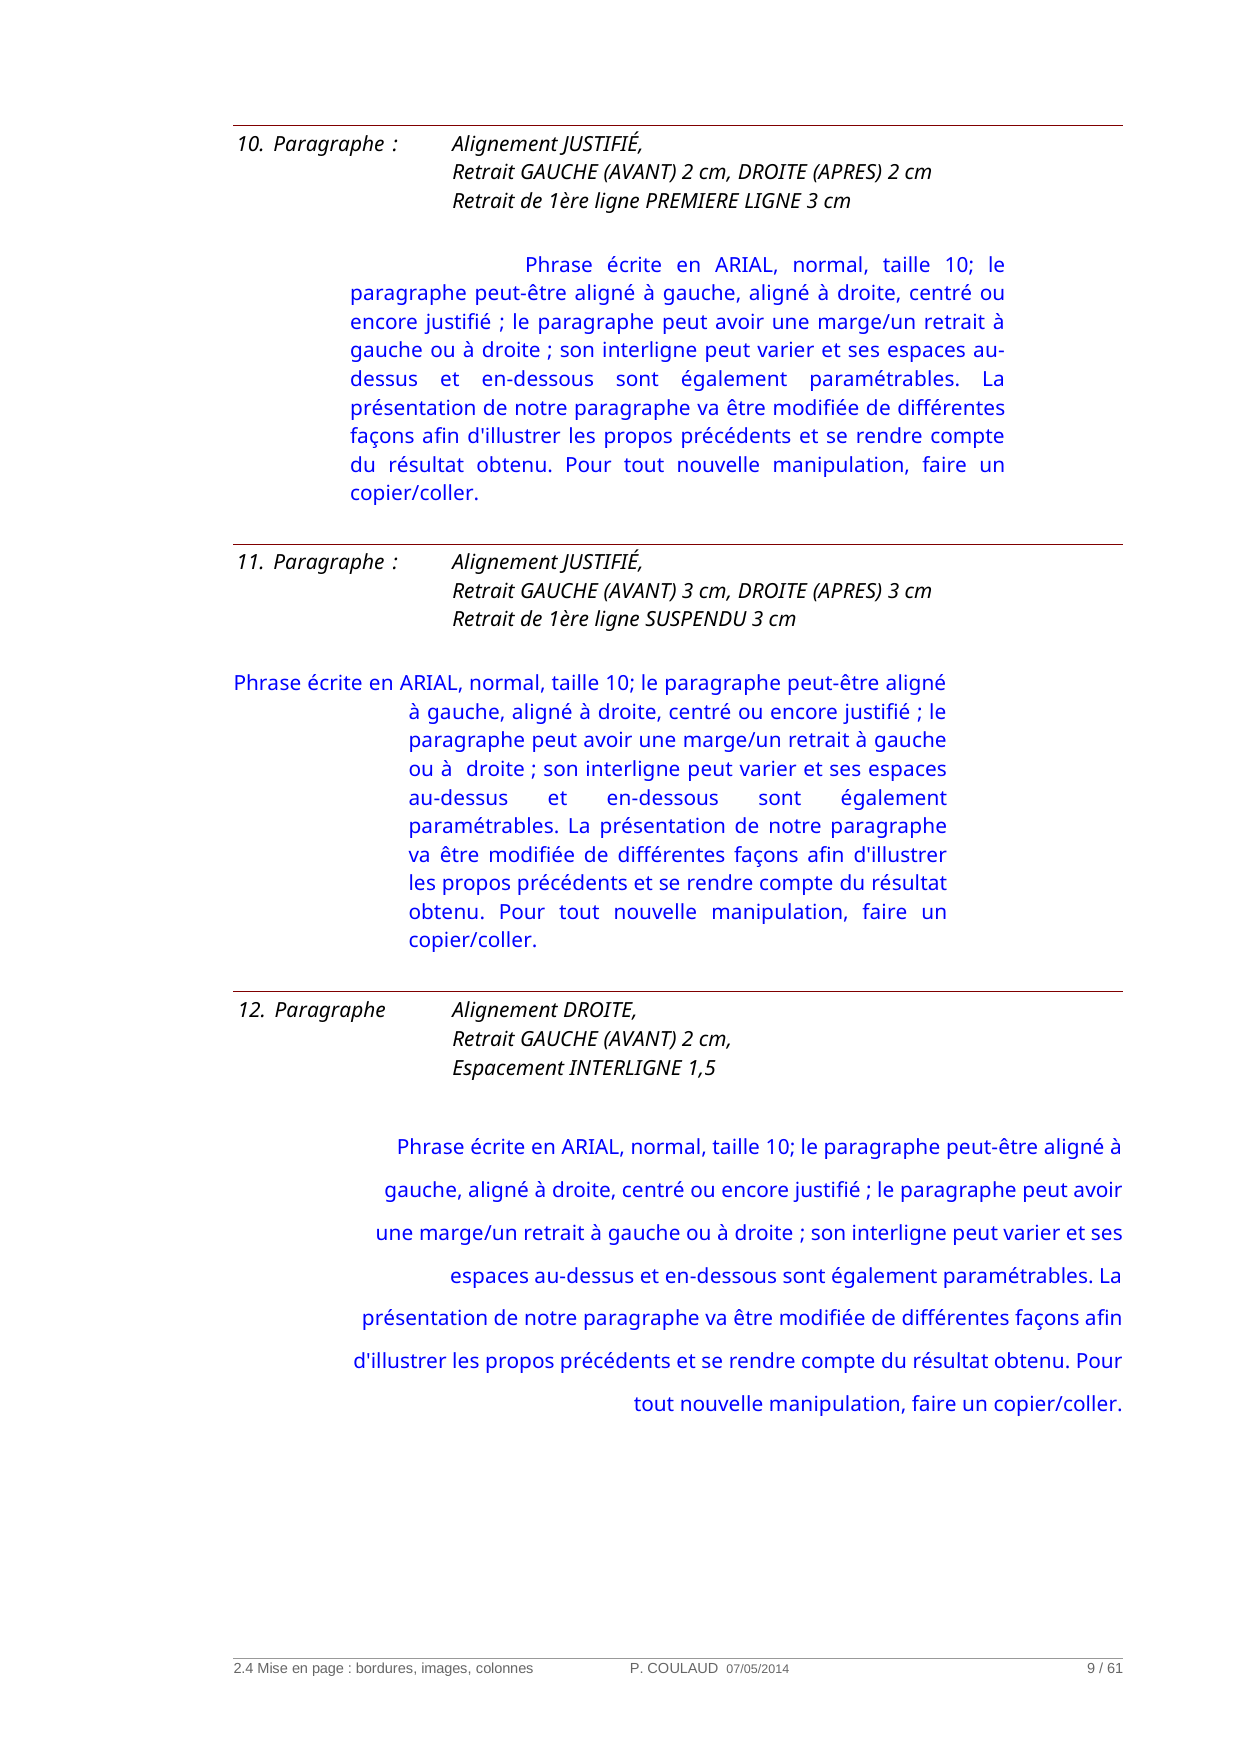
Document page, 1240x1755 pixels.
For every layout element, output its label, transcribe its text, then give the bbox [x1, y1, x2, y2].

text Phrase écrite en ARIAL, normal, taille 10; le paragraphe peut-être aligné à gauche, aligné à droite, centré ou encore justifié ; le paragraphe peut avoir une marge/un retrait à gauche ou à droite ; son interligne peut varier et ses espaces au-dessus et en-dessous sont également paramétrables. La présentation de notre paragraphe va être modifiée de différentes façons afin d'illustrer les propos précédents et se rendre compte du résultat obtenu. Pour tout nouvelle manipulation, faire un copier/coller. [350, 250, 1006, 535]
list Paragraphe : Alignement JUSTIFIÉ, Retrait GAUCHE (AVANT) 3 cm, DROITE (APRES) 3 cm Retrait de 1ère ligne SUSPENDU 3 cm [233, 545, 1123, 664]
text Phrase écrite en ARIAL, normal, taille 10; le paragraphe peut-être aligné à gauche, aligné à droite, centré ou encore justifié ; le paragraphe peut avoir une marge/un retrait à gauche ou à droite ; son interligne peut varier et ses espaces au-dessus et en-dessous sont également paramétrables. La présentation de notre paragraphe va être modifiée de différentes façons afin d'illustrer les propos précédents et se rendre compte du résultat obtenu. Pour tout nouvelle manipulation, faire un copier/coller. [233, 668, 948, 954]
list Paragraphe Alignement DROITE, Retrait GAUCHE (AVANT) 2 cm, Espacement INTERLIGNE 1,5 [233, 992, 1123, 1085]
list Paragraphe : Alignement JUSTIFIÉ, Retrait GAUCHE (AVANT) 2 cm, DROITE (APRES) 2 cm Retrait de 1ère ligne PREMIERE LIGNE 3 cm [233, 126, 1123, 246]
text Phrase écrite en ARIAL, normal, taille 10; le paragraphe peut-être aligné à gauche, aligné à droite, centré ou encore justifié ; le paragraphe peut avoir une marge/un retrait à gauche ou à droite ; son interligne peut varier et ses espaces au-dessus et en-dessous sont également paramétrables. La présentation de notre paragraphe va être modifiée de différentes façons afin d'illustrer les propos précédents et se rendre compte du résultat obtenu. Pour tout nouvelle manipulation, faire un copier/coller. [350, 1132, 1123, 1417]
